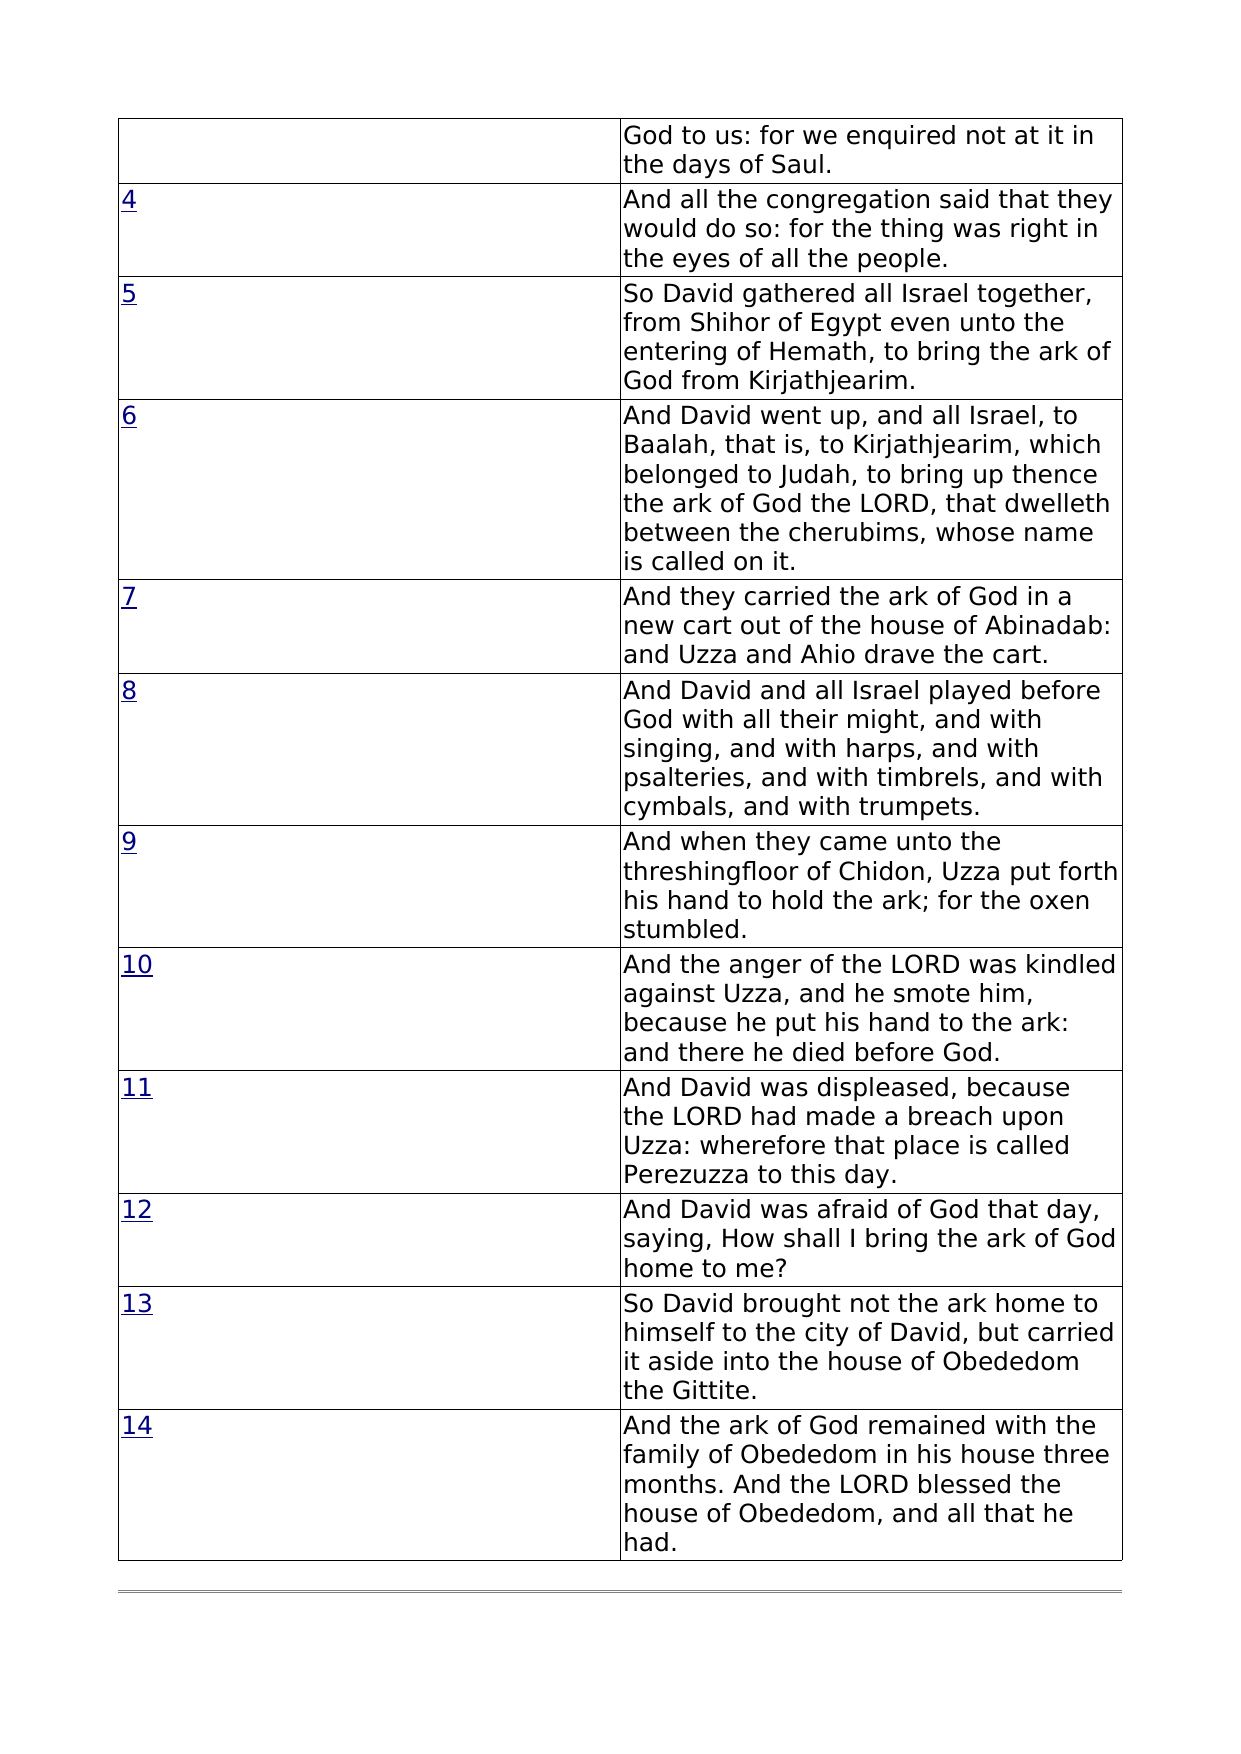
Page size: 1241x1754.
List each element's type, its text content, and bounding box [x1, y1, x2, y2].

table_cell 6 [119, 400, 620, 579]
table_cell 5 [119, 277, 620, 398]
table_cell 10 [119, 948, 620, 1070]
table_cell 4 [119, 184, 620, 276]
table_cell [119, 119, 620, 182]
table_cell And they carried the ark of God in a new cart out of the house of Abinadab: and Uzza and Ahio drave the cart. [621, 580, 1122, 673]
table_cell 9 [119, 826, 620, 947]
table_cell And David was afraid of God that day, saying, How shall I bring the ark of God home to me? [621, 1194, 1122, 1286]
table_cell 13 [119, 1287, 620, 1408]
table_cell And when they came unto the threshingfloor of Chidon, Uzza put forth his hand to hold the ark; for the oxen stumbled. [621, 826, 1122, 947]
table_cell And David went up, and all Israel, to Baalah, that is, to Kirjathjearim, which belonged to Judah, to bring up thence the ark of God the LORD, that dwelleth between the cherubims, whose name is called on it. [621, 400, 1122, 579]
table_cell So David gathered all Israel together, from Shihor of Egypt even unto the entering of Hemath, to bring the ark of God from Kirjathjearim. [621, 277, 1122, 398]
table_cell 11 [119, 1071, 620, 1192]
table_cell And David was displeased, because the LORD had made a breach upon Uzza: wherefore that place is called Perezuzza to this day. [621, 1071, 1122, 1192]
table_cell God to us: for we enquired not at it in the days of Saul. [621, 119, 1122, 182]
table_cell And all the congregation said that they would do so: for the thing was right in the eyes of all the people. [621, 184, 1122, 276]
table_cell And the ark of God remained with the family of Obededom in his house three months. And the LORD blessed the house of Obededom, and all that he had. [621, 1410, 1122, 1560]
table_cell 7 [119, 580, 620, 673]
table_cell And David and all Israel played before God with all their might, and with singing, and with harps, and with psalteries, and with timbrels, and with cymbals, and with trumpets. [621, 674, 1122, 824]
table_cell 14 [119, 1410, 620, 1560]
table_cell So David brought not the ark home to himself to the city of David, but carried it aside into the house of Obededom the Gittite. [621, 1287, 1122, 1408]
table_cell And the anger of the LORD was kindled against Uzza, and he smote him, because he put his hand to the ark: and there he died before God. [621, 948, 1122, 1070]
table_cell 12 [119, 1194, 620, 1286]
table_cell 8 [119, 674, 620, 824]
